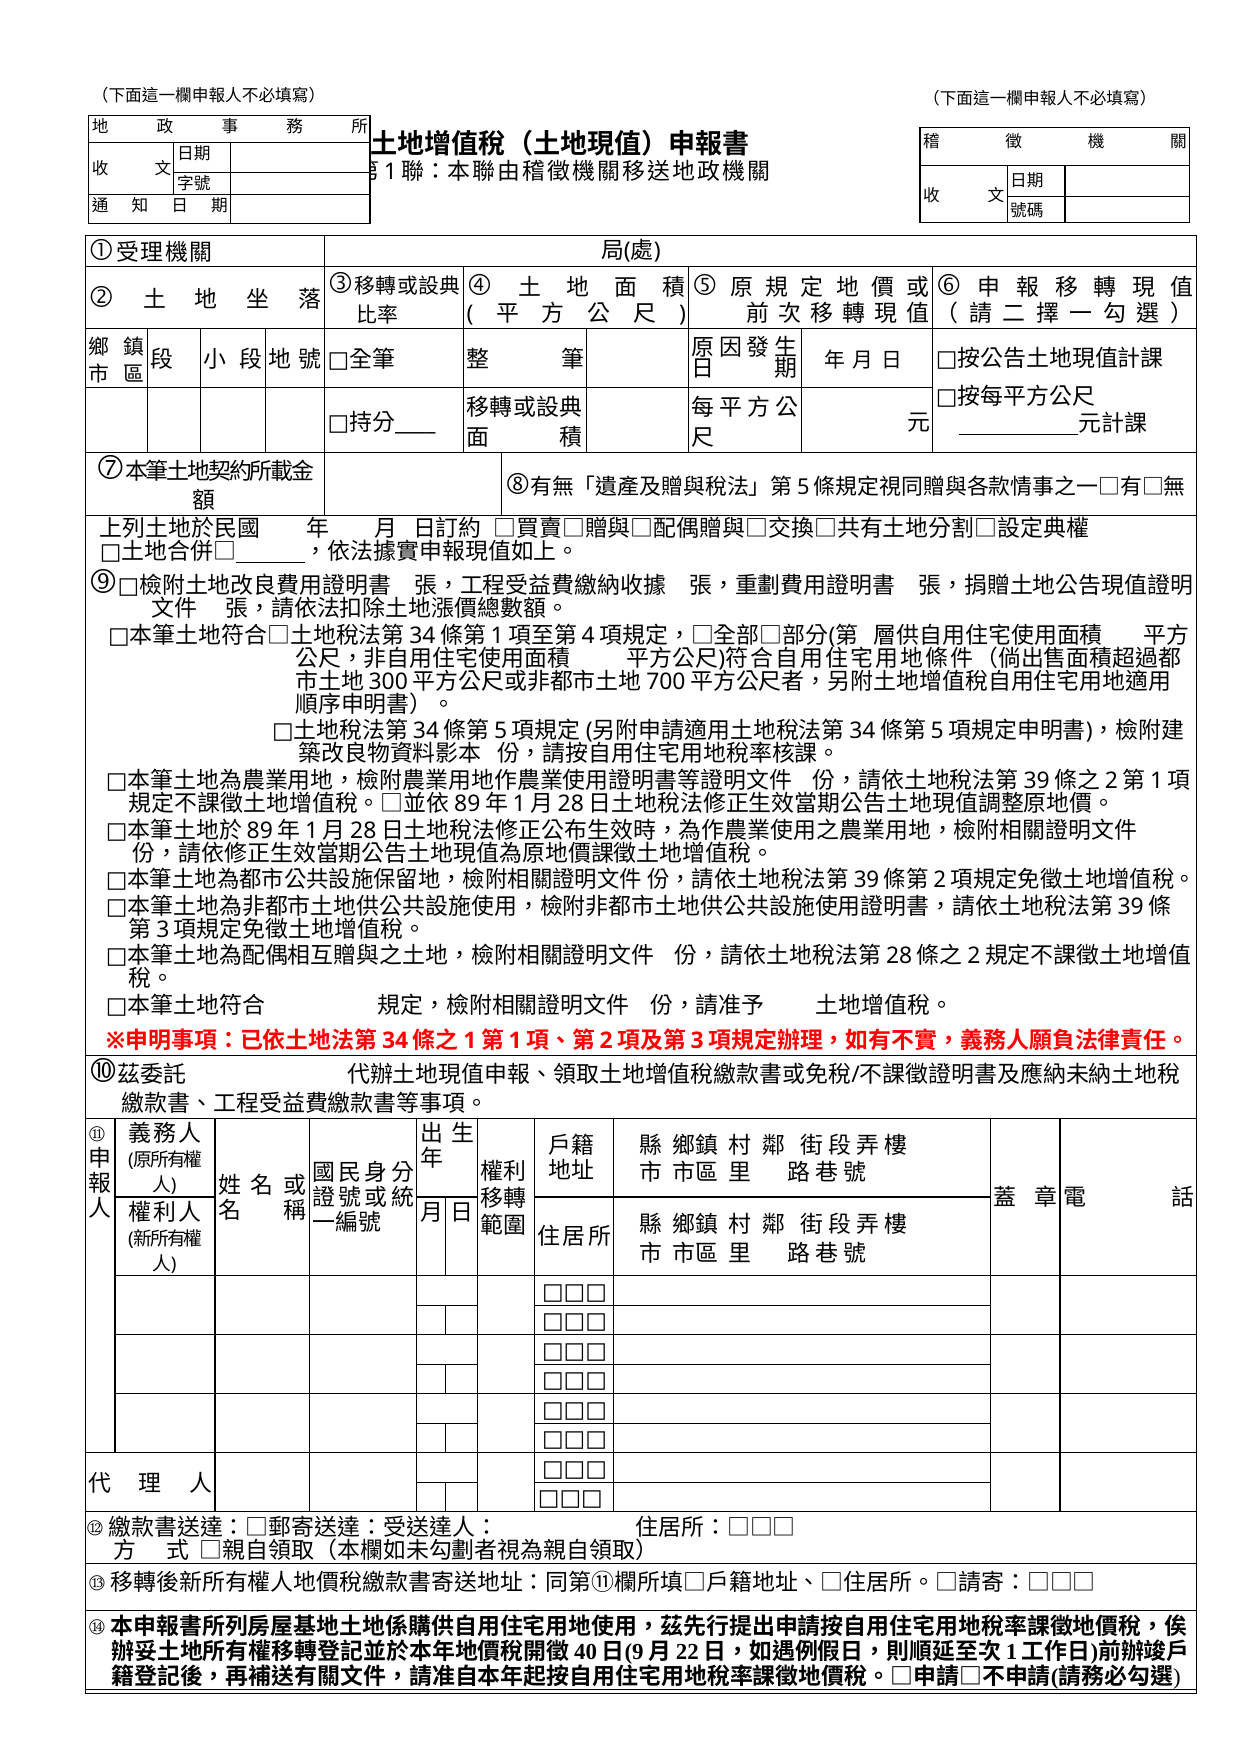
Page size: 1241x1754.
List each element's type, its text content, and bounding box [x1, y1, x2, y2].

table_cell 茲委託 代辦土地現值申報、領取土地增值稅繳款書或免稅/不課徵證明書及應納未納土地稅繳款書、工程受益費繳款書等事項。 [86, 1056, 1196, 1117]
table_cell [116, 1394, 214, 1452]
table_cell 年月日 [802, 329, 932, 387]
table_header （下面這一欄申報人不必填寫） [89, 85, 370, 115]
table_cell [1061, 1276, 1196, 1334]
table_cell □全筆 [325, 329, 463, 387]
table_cell 鄉鎮 市區 [86, 329, 147, 387]
table_cell [417, 1424, 445, 1452]
table_cell [1066, 166, 1189, 196]
table_cell [201, 388, 265, 452]
table_cell 段 [148, 329, 200, 387]
table_cell □按公告土地現值計課 □按每平方公尺 元計課 [933, 329, 1196, 452]
table_cell 號碼 [1008, 197, 1064, 222]
table_cell [216, 1276, 309, 1334]
table_cell □持分____ [325, 388, 463, 452]
table_cell [1066, 197, 1189, 222]
table_cell [614, 1365, 990, 1393]
table_cell [417, 1394, 477, 1423]
table_cell [216, 1394, 309, 1452]
table_cell □□□ [535, 1483, 613, 1511]
table_cell 日 [446, 1198, 477, 1275]
table_cell 地號 [266, 329, 324, 387]
table_cell 縣 鄉鎮 村 鄰 街 段 弄 樓 市 市區 里 路 巷 號 [614, 1119, 990, 1196]
text 第1聯：本聯由稽徵機關移送地政機關 [371, 160, 919, 185]
table_cell 住居所 [535, 1198, 613, 1275]
table_cell [1061, 1394, 1196, 1452]
table_cell [991, 1394, 1059, 1452]
table_cell [614, 1394, 990, 1423]
table_cell 收文 [921, 166, 1007, 222]
table_cell □□□ [535, 1394, 613, 1423]
table_cell [478, 1335, 534, 1393]
table_cell [614, 1335, 990, 1364]
table_cell 有無「遺產及贈與稅法」第5條規定視同贈與各款情事之一□有□無 [502, 453, 1196, 514]
table_cell 本筆土地契約所載金額 [86, 453, 324, 514]
table_cell ⑪申報人 [86, 1119, 114, 1452]
table_cell [417, 1365, 445, 1393]
table_cell 元 [802, 388, 932, 452]
table_cell [446, 1306, 477, 1334]
table_cell [216, 1335, 309, 1393]
text 土地增值稅（土地現值）申報書 [371, 131, 919, 160]
table_cell 每平方公尺 [689, 388, 801, 452]
table_cell [86, 388, 147, 452]
table_cell 月 [417, 1198, 445, 1275]
table_cell 整筆 [464, 329, 586, 387]
table_cell [587, 388, 688, 452]
table_cell [1061, 1453, 1196, 1511]
table_cell 縣 鄉鎮 村 鄰 街 段 弄 樓 市 市區 里 路 巷 號 [614, 1198, 990, 1275]
table_cell [325, 453, 501, 514]
table_cell □□□ [535, 1453, 613, 1482]
table_cell 義務人 (原所有權人) [116, 1119, 214, 1196]
table_cell ⑫繳款書送達：□郵寄送達：受送達人： 住居所：□□□ 方 式 □親自領取（本欄如未勾劃者視為親自領取） [86, 1512, 1196, 1563]
table_cell [231, 195, 369, 223]
table_cell [417, 1483, 445, 1511]
table_header （下面這一欄申報人不必填寫） [920, 85, 1190, 127]
table_header 局(處) [325, 236, 1196, 266]
table_cell □□□ [535, 1306, 613, 1334]
table_cell □□□ [535, 1365, 613, 1393]
table_cell [310, 1453, 416, 1511]
table_cell 權利人 (新所有權人) [116, 1198, 214, 1275]
table_cell 代理人 [86, 1453, 214, 1511]
table_cell 權利移轉範圍 [478, 1119, 534, 1275]
table_cell 姓名或 名稱 [216, 1119, 309, 1275]
table_cell 原規定地價或 前次移轉現值 [689, 267, 932, 328]
table_cell □□□ [535, 1424, 613, 1452]
table_cell 蓋章 [991, 1119, 1059, 1275]
table_cell 原因發生 日期 [689, 329, 801, 387]
table_cell □□□ [535, 1335, 613, 1364]
table_cell 日期 [174, 143, 230, 172]
table_cell 小段 [201, 329, 265, 387]
table_cell 稽徵機關 [921, 128, 1189, 165]
table_cell ⑭本申報書所列房屋基地土地係購供自用住宅用地使用，茲先行提出申請按自用住宅用地稅率課徵地價稅，俟辦妥土地所有權移轉登記並於本年地價稅開徵40日(9月22日，如遇例假日，則順延至次1工作日)前辦竣戶籍登記後，再補送有關文件，請准自本年起按自用住宅用地稅率課徵地價稅。□申請□不申請(請務必勾選) [86, 1611, 1196, 1689]
table_cell 戶籍 地址 [535, 1119, 613, 1196]
table_cell [446, 1424, 477, 1452]
table_cell 出生年 [417, 1119, 477, 1196]
table_cell [231, 173, 369, 193]
table_cell [417, 1276, 477, 1305]
table_cell [478, 1453, 534, 1511]
table_cell ⑬移轉後新所有權人地價稅繳款書寄送地址：同第⑪欄所填□戶籍地址、□住居所。□請寄：□□□ [86, 1564, 1196, 1610]
table_cell [446, 1365, 477, 1393]
table_cell [116, 1276, 214, 1334]
table_cell 電話 [1061, 1119, 1196, 1275]
table_cell [478, 1276, 534, 1334]
table_cell [991, 1453, 1059, 1511]
table_cell [1061, 1335, 1196, 1393]
table_cell [148, 388, 200, 452]
table_cell [991, 1276, 1059, 1334]
table_cell 字號 [174, 173, 230, 193]
table_cell 地政事務所 [89, 116, 369, 142]
table_cell [614, 1453, 990, 1482]
table_cell [417, 1335, 477, 1364]
table_cell 收文 [89, 143, 173, 193]
table_cell 移轉或設典 面積 [464, 388, 586, 452]
table_cell [266, 388, 324, 452]
table_cell [231, 143, 369, 172]
table_cell [614, 1483, 990, 1511]
table_cell [587, 329, 688, 387]
table_cell [991, 1335, 1059, 1393]
table_cell 土地面積 (平方公尺) [464, 267, 688, 328]
table_cell 通知日期 [89, 195, 230, 223]
table_cell [614, 1276, 990, 1305]
table_cell [310, 1276, 416, 1334]
table_cell [417, 1306, 445, 1334]
table_cell [478, 1394, 534, 1452]
table_cell 日期 [1008, 166, 1064, 196]
table_cell [614, 1424, 990, 1452]
table_header 受理機關 [86, 236, 324, 266]
table_cell [310, 1394, 416, 1452]
table_cell 申報移轉現值 （請二擇一勾選） [933, 267, 1196, 328]
table_cell 土地坐落 [86, 267, 324, 328]
table_cell 上列土地於民國 年 月 日訂約□買賣□贈與□配偶贈與□交換□共有土地分割□設定典權 □土地合併□ ，依法據實申報現值如上。 □檢附土地改良費用證明書 張，工程受益費繳納收據 張，重劃費用證明書 張，捐贈土地公告現值證明文件 張，請依法扣除土地漲價總數額。 □本筆土地符合□土地稅法第34條第1項至第4項規定，□全部□部分(第 層供自用住宅使用面積 平方公尺，非自用住宅使用面積 平方公尺)符合自用住宅用地條件（倘出售面積超過都市土地300平方公尺或非都市土地700平方公尺者，另附土地增值稅自用住宅用地適用順序申明書）。 □土地稅法第34條第5項規定 (另附申請適用土地稅法第34條第5項規定申明書)，檢附建築改良物資料影本 份，請按自用住宅用地稅率核課。 □本筆土地為農業用地，檢附農業用地作農業使用證明書等證明文件 份，請依土地稅法第39條之2第1項規定不課徵土地增值稅。□並依89年1月28日土地稅法修正生效當期公告土地現值調整原地價。 □本筆土地於89年1月28日土地稅法修正公布生效時，為作農業使用之農業用地，檢附相關證明文件 份，請依修正生效當期公告土地現值為原地價課徵土地增值稅。 □本筆土地為都市公共設施保留地，檢附相關證明文件 份，請依土地稅法第39條第2項規定免徵土地增值稅。 □本筆土地為非都市土地供公共設施使用，檢附非都市土地供公共設施使用證明書，請依土地稅法第39條第3項規定免徵土地增值稅。 □本筆土地為配偶相互贈與之土地，檢附相關證明文件 份，請依土地稅法第28條之2規定不課徵土地增值稅。 □本筆土地符合 規定，檢附相關證明文件 份，請准予 土地增值稅。 ※申明事項：已依土地法第34條之1第1項、第2項及第3項規定辦理，如有不實，義務人願負法律責任。 [86, 516, 1196, 1055]
table_cell □□□ [535, 1276, 613, 1305]
table_cell [310, 1335, 416, 1393]
table_cell [116, 1335, 214, 1393]
table_cell 國民身分證號或統一編號 [310, 1119, 416, 1275]
table_cell [446, 1483, 477, 1511]
table_cell [216, 1453, 309, 1511]
table_cell [614, 1306, 990, 1334]
table_cell 移轉或設典比率 [325, 267, 463, 328]
table_cell [417, 1453, 477, 1482]
